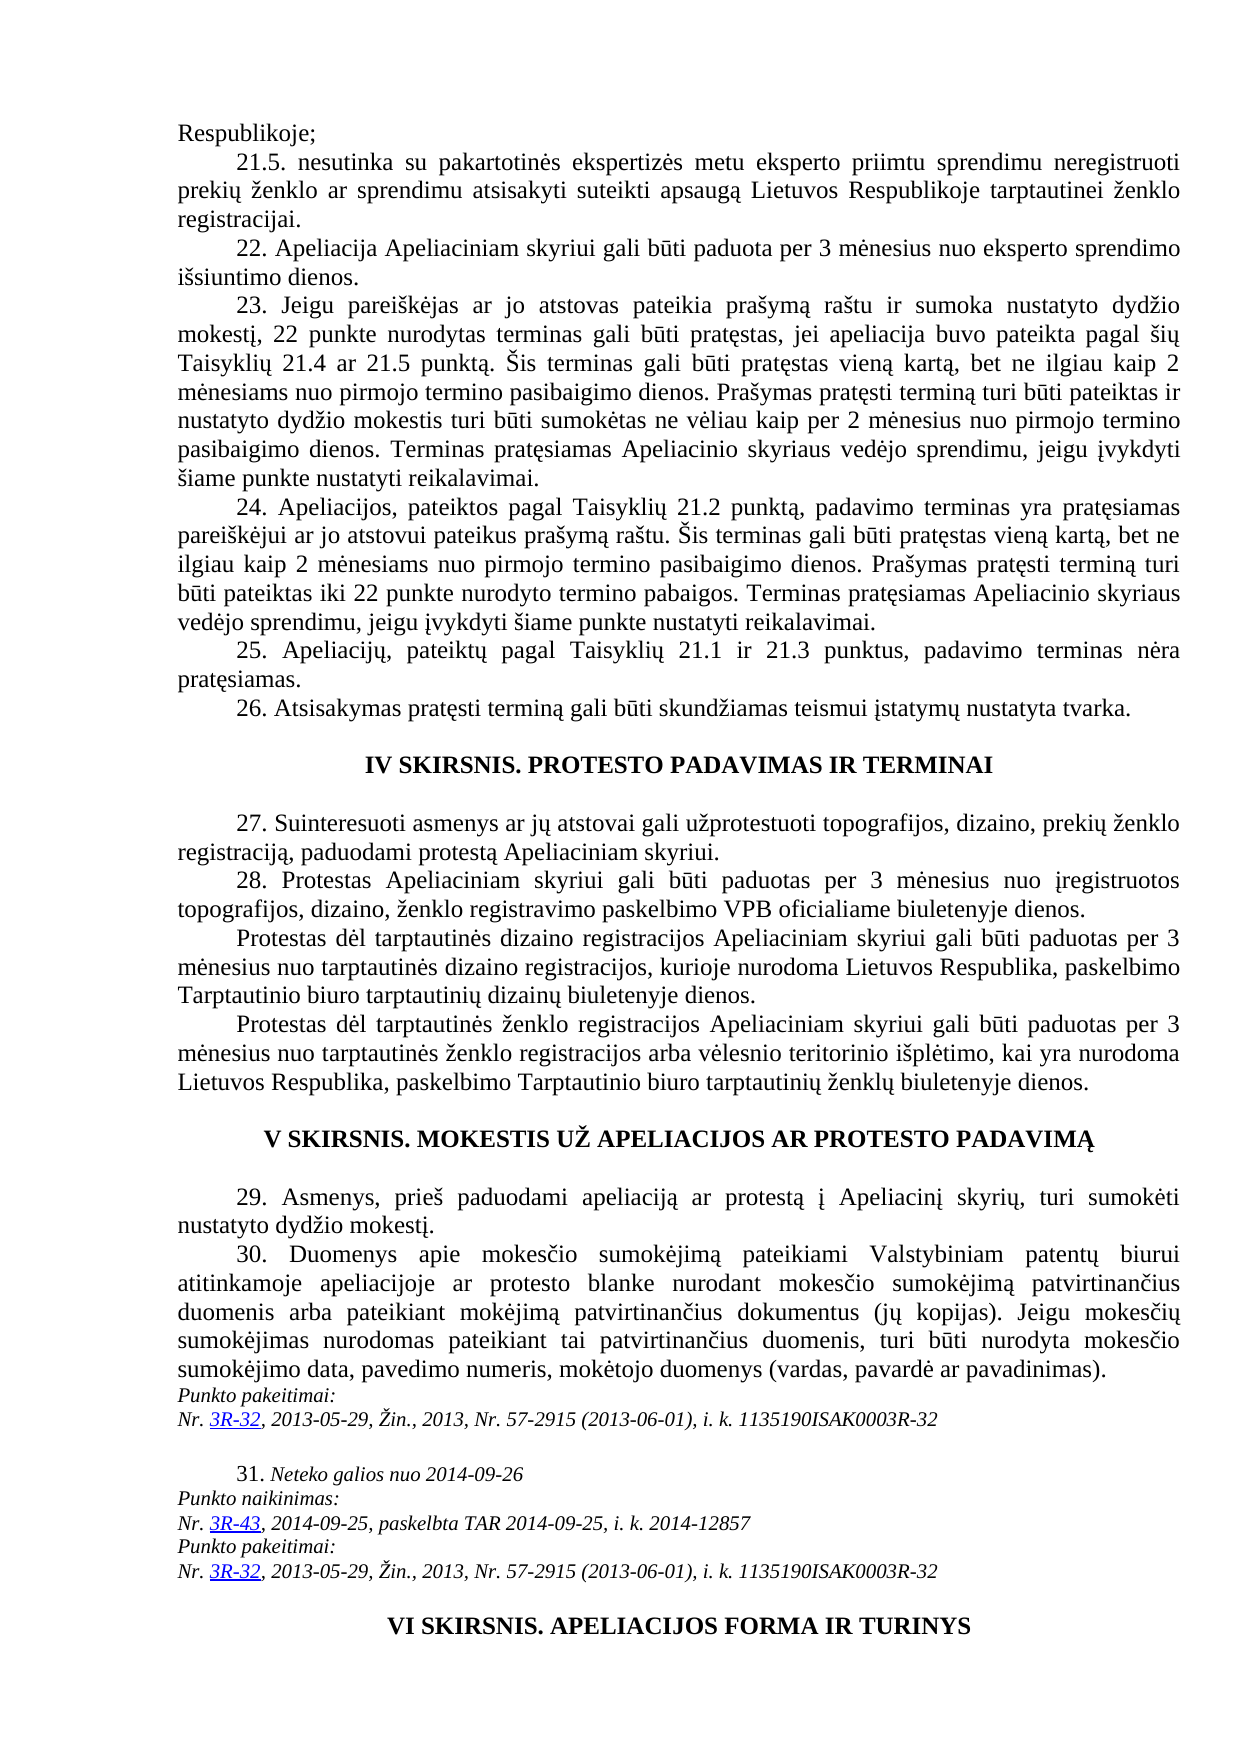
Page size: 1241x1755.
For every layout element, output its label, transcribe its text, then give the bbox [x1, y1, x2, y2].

text Nr. 3R-43, 2014-09-25, paskelbta TAR 2014-09-25, i. k. 2014-12857 [177, 1510, 1181, 1534]
text 28. Protestas Apeliaciniam skyriui gali būti paduotas per 3 mėnesius nuo įregistruotos topografijos, dizaino, ženklo registravimo paskelbimo VPB oficialiame biuletenyje dienos. [177, 866, 1181, 923]
text Protestas dėl tarptautinės ženklo registracijos Apeliaciniam skyriui gali būti paduotas per 3 mėnesius nuo tarptautinės ženklo registracijos arba vėlesnio teritorinio išplėtimo, kai yra nurodoma Lietuvos Respublika, paskelbimo Tarptautinio biuro tarptautinių ženklų biuletenyje dienos. [177, 1009, 1181, 1096]
text 23. Jeigu pareiškėjas ar jo atstovas pateikia prašymą raštu ir sumoka nustatyto dydžio mokestį, 22 punkte nurodytas terminas gali būti pratęstas, jei apeliacija buvo pateikta pagal šių Taisyklių 21.4 ar 21.5 punktą. Šis terminas gali būti pratęstas vieną kartą, bet ne ilgiau kaip 2 mėnesiams nuo pirmojo termino pasibaigimo dienos. Prašymas pratęsti terminą turi būti pateiktas ir nustatyto dydžio mokestis turi būti sumokėtas ne vėliau kaip per 2 mėnesius nuo pirmojo termino pasibaigimo dienos. Terminas pratęsiamas Apeliacinio skyriaus vedėjo sprendimu, jeigu įvykdyti šiame punkte nustatyti reikalavimai. [177, 291, 1181, 492]
text VI SKIRSNIS. APELIACIJOS FORMA IR TURINYS [177, 1611, 1181, 1640]
text 31. Neteko galios nuo 2014-09-26 [177, 1460, 1181, 1486]
text 22. Apeliacija Apeliaciniam skyriui gali būti paduota per 3 mėnesius nuo eksperto sprendimo išsiuntimo dienos. [177, 233, 1181, 291]
text 27. Suinteresuoti asmenys ar jų atstovai gali užprotestuoti topografijos, dizaino, prekių ženklo registraciją, paduodami protestą Apeliaciniam skyriui. [177, 808, 1181, 866]
text Respublikoje; [177, 118, 1181, 147]
text Punkto pakeitimai: [177, 1383, 1181, 1407]
text 25. Apeliacijų, pateiktų pagal Taisyklių 21.1 ir 21.3 punktus, padavimo terminas nėra pratęsiamas. [177, 636, 1181, 693]
text Punkto naikinimas: [177, 1486, 1181, 1510]
text Nr. 3R-32, 2013-05-29, Žin., 2013, Nr. 57-2915 (2013-06-01), i. k. 1135190ISAK0003R-32 [177, 1407, 1181, 1431]
text 29. Asmenys, prieš paduodami apeliaciją ar protestą į Apeliacinį skyrių, turi sumokėti nustatyto dydžio mokestį. [177, 1182, 1181, 1239]
text IV SKIRSNIS. PROTESTO PADAVIMAS IR TERMINAI [177, 751, 1181, 779]
text Punkto pakeitimai: [177, 1534, 1181, 1558]
text V SKIRSNIS. MOKESTIS UŽ APELIACIJOS AR PROTESTO PADAVIMĄ [177, 1124, 1181, 1153]
text Nr. 3R-32, 2013-05-29, Žin., 2013, Nr. 57-2915 (2013-06-01), i. k. 1135190ISAK0003R-32 [177, 1558, 1181, 1583]
text 21.5. nesutinka su pakartotinės ekspertizės metu eksperto priimtu sprendimu neregistruoti prekių ženklo ar sprendimu atsisakyti suteikti apsaugą Lietuvos Respublikoje tarptautinei ženklo registracijai. [177, 147, 1181, 233]
text 26. Atsisakymas pratęsti terminą gali būti skundžiamas teismui įstatymų nustatyta tvarka. [177, 693, 1181, 722]
text 24. Apeliacijos, pateiktos pagal Taisyklių 21.2 punktą, padavimo terminas yra pratęsiamas pareiškėjui ar jo atstovui pateikus prašymą raštu. Šis terminas gali būti pratęstas vieną kartą, bet ne ilgiau kaip 2 mėnesiams nuo pirmojo termino pasibaigimo dienos. Prašymas pratęsti terminą turi būti pateiktas iki 22 punkte nurodyto termino pabaigos. Terminas pratęsiamas Apeliacinio skyriaus vedėjo sprendimu, jeigu įvykdyti šiame punkte nustatyti reikalavimai. [177, 492, 1181, 636]
text Protestas dėl tarptautinės dizaino registracijos Apeliaciniam skyriui gali būti paduotas per 3 mėnesius nuo tarptautinės dizaino registracijos, kurioje nurodoma Lietuvos Respublika, paskelbimo Tarptautinio biuro tarptautinių dizainų biuletenyje dienos. [177, 923, 1181, 1009]
text 30. Duomenys apie mokesčio sumokėjimą pateikiami Valstybiniam patentų biurui atitinkamoje apeliacijoje ar protesto blanke nurodant mokesčio sumokėjimą patvirtinančius duomenis arba pateikiant mokėjimą patvirtinančius dokumentus (jų kopijas). Jeigu mokesčių sumokėjimas nurodomas pateikiant tai patvirtinančius duomenis, turi būti nurodyta mokesčio sumokėjimo data, pavedimo numeris, mokėtojo duomenys (vardas, pavardė ar pavadinimas). [177, 1239, 1181, 1383]
